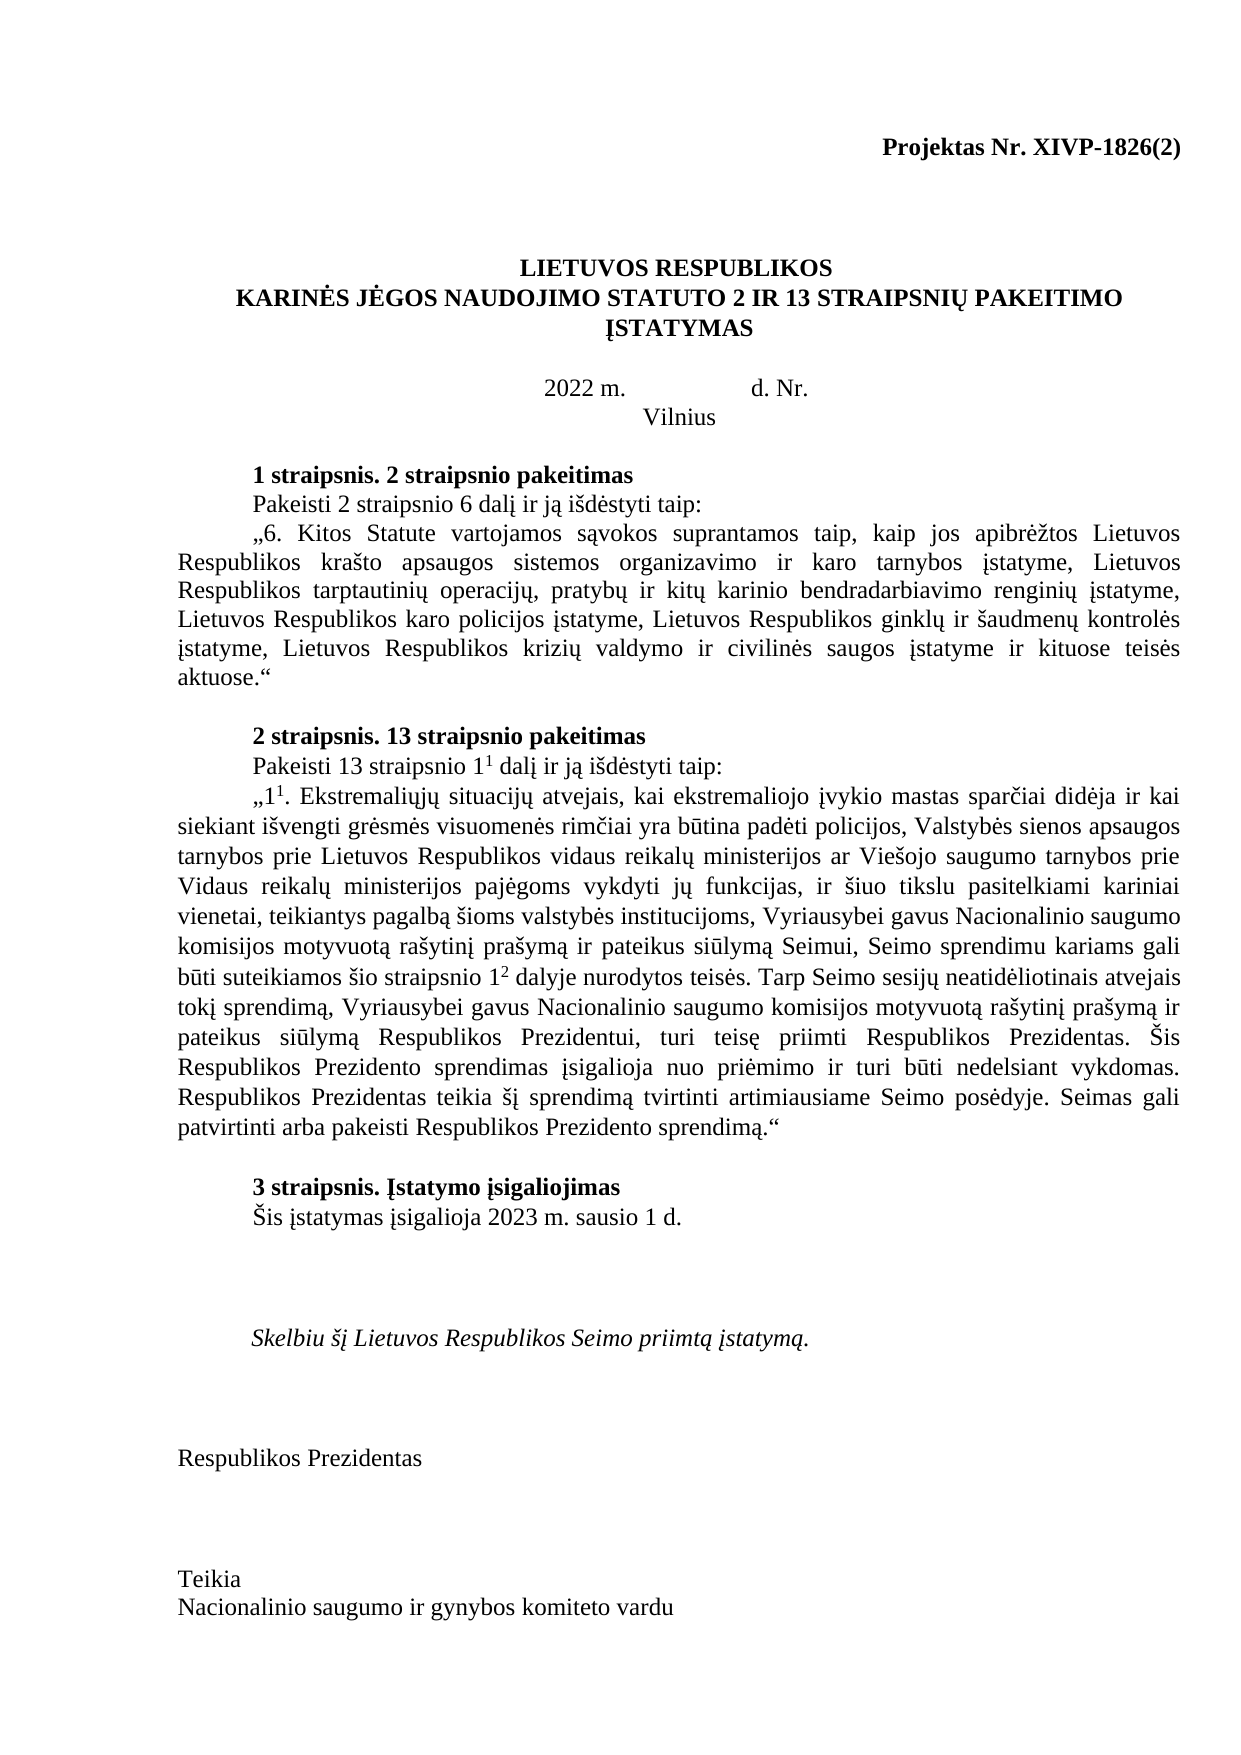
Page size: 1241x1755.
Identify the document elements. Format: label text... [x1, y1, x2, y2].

text 2022 m. d. Nr. [177, 373, 1181, 402]
text Pakeisti 2 straipsnio 6 dalį ir ją išdėstyti taip: [177, 489, 1181, 518]
text Šis įstatymas įsigalioja 2023 m. sausio 1 d. [177, 1202, 1181, 1231]
text Projektas Nr. XIVP-1826(2) [177, 132, 1181, 161]
text Pakeisti 13 straipsnio 11 dalį ir ją išdėstyti taip: [177, 751, 1181, 779]
text Nacionalinio saugumo ir gynybos komiteto vardu [177, 1592, 1181, 1621]
text ĮSTATYMAS [177, 313, 1181, 342]
text 3 straipsnis. Įstatymo įsigaliojimas [177, 1172, 1181, 1201]
text Skelbiu šį Lietuvos Respublikos Seimo priimtą įstatymą. [177, 1323, 1181, 1352]
text 2 straipsnis. 13 straipsnio pakeitimas [177, 721, 1181, 749]
text LIETUVOS RESPUBLIKOS [177, 253, 1181, 281]
text „6. Kitos Statute vartojamos sąvokos suprantamos taip, kaip jos apibrėžtos Lietuvos Respublikos krašto apsaugos sistemos organizavimo ir karo tarnybos įstatyme, Lietuvos Respublikos tarptautinių operacijų, pratybų ir kitų karinio bendradarbiavimo renginių įstatyme, Lietuvos Respublikos karo policijos įstatyme, Lietuvos Respublikos ginklų ir šaudmenų kontrolės įstatyme, Lietuvos Respublikos krizių valdymo ir civilinės saugos įstatyme ir kituose teisės aktuose.“ [177, 518, 1181, 691]
text Respublikos Prezidentas [177, 1443, 1181, 1472]
text Vilnius [177, 402, 1181, 431]
text Teikia [177, 1564, 1181, 1592]
text KARINĖS JĖGOS NAUDOJIMO STATUTO 2 IR 13 STRAIPSNIŲ PAKEITIMO [177, 283, 1181, 311]
text 1 straipsnis. 2 straipsnio pakeitimas [177, 461, 1181, 489]
text „11. Ekstremaliųjų situacijų atvejais, kai ekstremaliojo įvykio mastas sparčiai didėja ir kai siekiant išvengti grėsmės visuomenės rimčiai yra būtina padėti policijos, Valstybės sienos apsaugos tarnybos prie Lietuvos Respublikos vidaus reikalų ministerijos ar Viešojo saugumo tarnybos prie Vidaus reikalų ministerijos pajėgoms vykdyti jų funkcijas, ir šiuo tikslu pasitelkiami kariniai vienetai, teikiantys pagalbą šioms valstybės institucijoms, Vyriausybei gavus Nacionalinio saugumo komisijos motyvuotą rašytinį prašymą ir pateikus siūlymą Seimui, Seimo sprendimu kariams gali būti suteikiamos šio straipsnio 12 dalyje nurodytos teisės. Tarp Seimo sesijų neatidėliotinais atvejais tokį sprendimą, Vyriausybei gavus Nacionalinio saugumo komisijos motyvuotą rašytinį prašymą ir pateikus siūlymą Respublikos Prezidentui, turi teisę priimti Respublikos Prezidentas. Šis Respublikos Prezidento sprendimas įsigalioja nuo priėmimo ir turi būti nedelsiant vykdomas. Respublikos Prezidentas teikia šį sprendimą tvirtinti artimiausiame Seimo posėdyje. Seimas gali patvirtinti arba pakeisti Respublikos Prezidento sprendimą.“ [177, 781, 1181, 1141]
